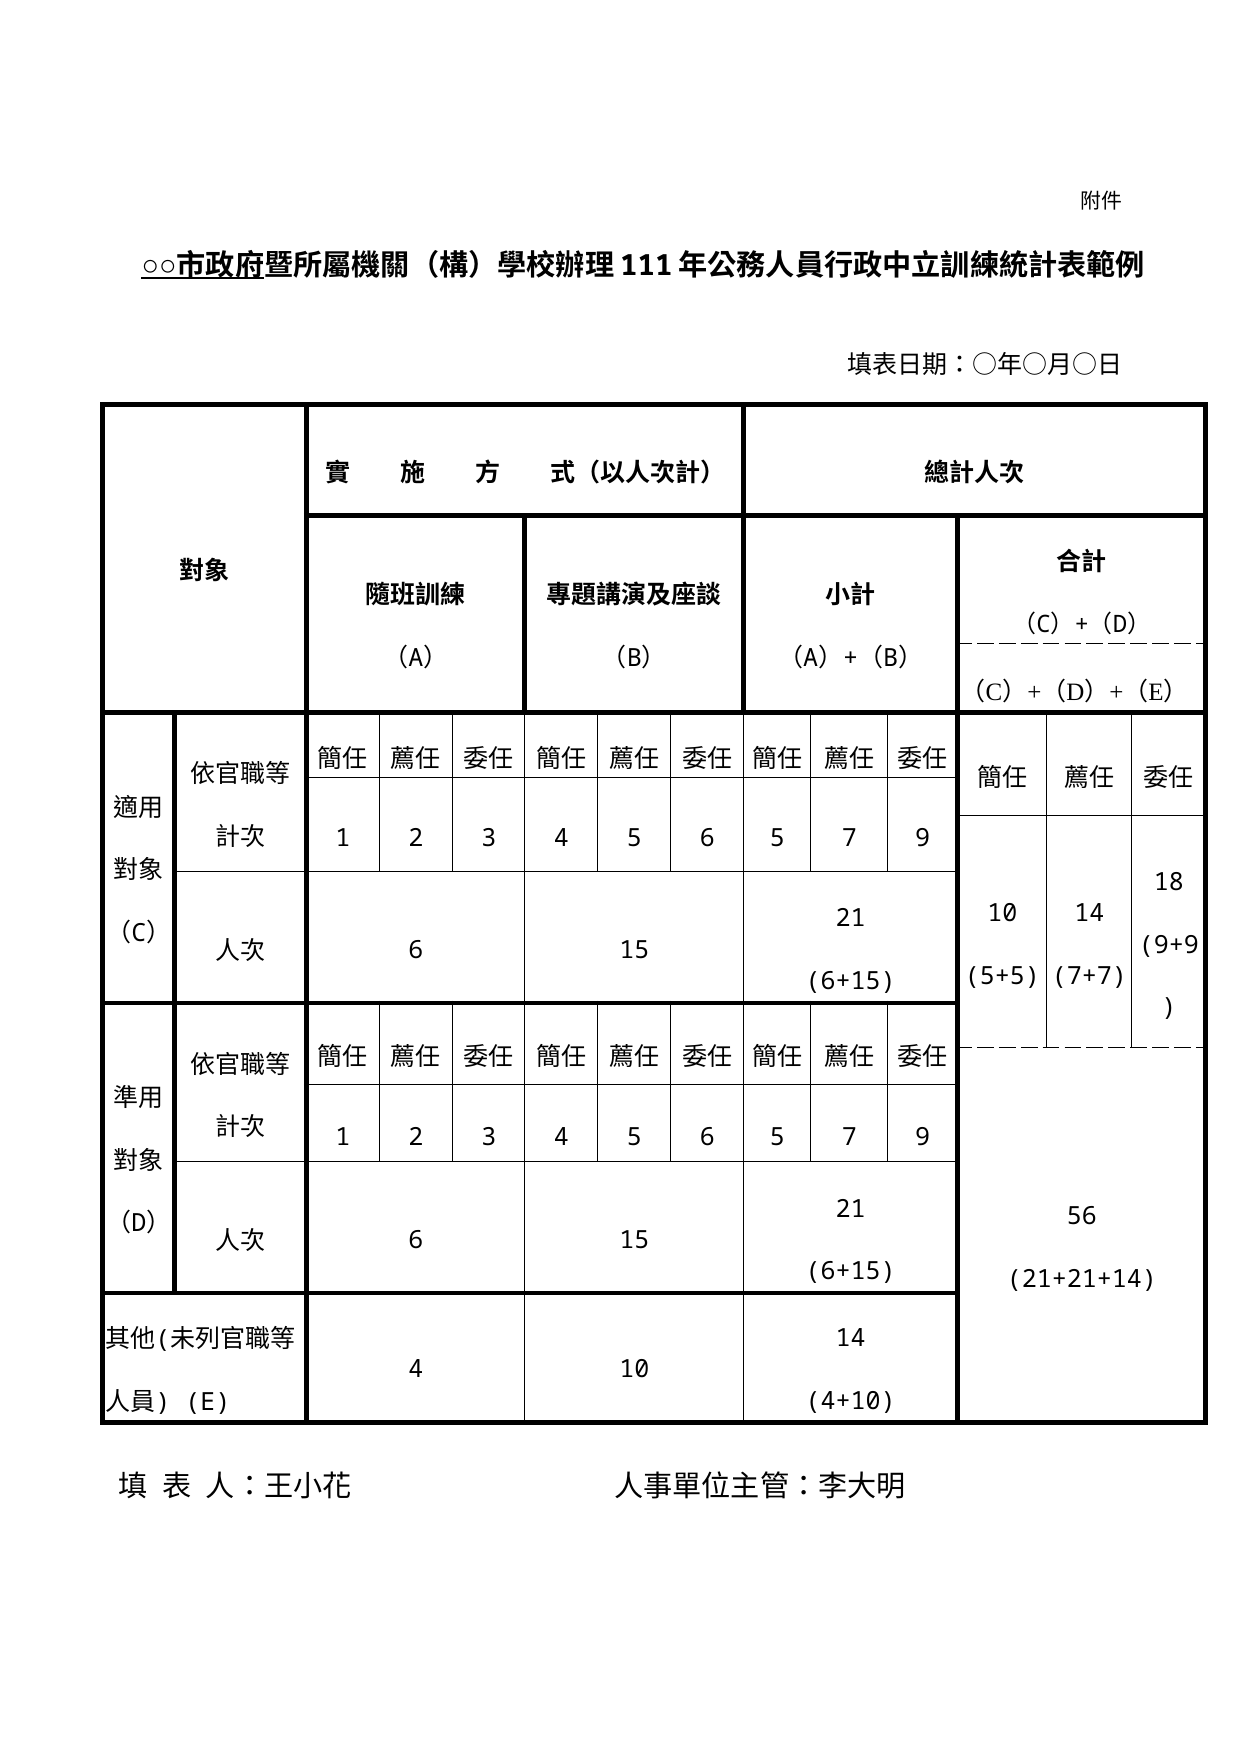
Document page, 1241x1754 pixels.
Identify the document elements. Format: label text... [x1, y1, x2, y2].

table_cell 2 [380, 778, 452, 871]
table_cell 5 [744, 1085, 810, 1161]
table_cell 7 [811, 1085, 887, 1161]
table_cell 4 [525, 778, 597, 871]
table_cell 其他(未列官職等人員) (E) [105, 1295, 304, 1420]
table_cell 6 [671, 778, 743, 871]
table_header 實 施 方 式（以人次計） [309, 407, 741, 513]
table_cell 委任 [453, 715, 524, 777]
table_cell 6 [309, 1162, 524, 1291]
table_cell 10 [525, 1295, 743, 1420]
table_cell 15 [525, 1162, 743, 1291]
table_cell 合計 （C）+（D） [960, 518, 1203, 643]
table_cell 6 [309, 872, 524, 1001]
table_cell 6 [671, 1085, 743, 1161]
table_cell （C）+（D）+（E） [960, 643, 1203, 710]
table_cell 委任 [453, 1005, 524, 1084]
table_cell 委任 [671, 715, 743, 777]
table_cell 薦任 [380, 1005, 452, 1084]
table_cell 15 [525, 872, 743, 1001]
table_cell 簡任 [744, 715, 810, 777]
table_cell 委任 [888, 1005, 955, 1084]
table_cell 隨班訓練 （A） [309, 518, 522, 710]
table_cell 21 (6+15) [744, 872, 955, 1001]
table_cell 5 [744, 778, 810, 871]
table_cell 簡任 [960, 715, 1046, 815]
table_cell 簡任 [525, 1005, 597, 1084]
table_cell 56 (21+21+14) [960, 1047, 1203, 1420]
table_cell 薦任 [811, 715, 887, 777]
table_cell 簡任 [525, 715, 597, 777]
table_cell 簡任 [744, 1005, 810, 1084]
table_cell 4 [525, 1085, 597, 1161]
table_cell 5 [598, 1085, 670, 1161]
text 填表日期：○年○月○日 [118, 321, 1122, 383]
table_cell 9 [888, 778, 955, 871]
table_cell 5 [598, 778, 670, 871]
table_cell 2 [380, 1085, 452, 1161]
table_cell 10 (5+5) [960, 816, 1046, 1047]
text 附件 [118, 158, 1122, 221]
table_cell 依官職等 計次 [177, 715, 304, 871]
table_cell 薦任 [1047, 715, 1131, 815]
table_cell 準用對象 （D） [105, 1005, 172, 1291]
table_cell 適用對象（C） [105, 715, 172, 1001]
text ○○市政府暨所屬機關（構）學校辦理111年公務人員行政中立訓練統計表範例 [118, 221, 1168, 283]
table_cell 人次 [177, 1162, 304, 1291]
table_cell 9 [888, 1085, 955, 1161]
table_cell 委任 [671, 1005, 743, 1084]
table_cell 委任 [888, 715, 955, 777]
table_cell 簡任 [309, 1005, 379, 1084]
table_cell 薦任 [598, 715, 670, 777]
table_cell 7 [811, 778, 887, 871]
table_header 總計人次 [746, 407, 1203, 513]
table_cell 專題講演及座談 （B） [527, 518, 741, 710]
table_header 對象 [105, 407, 304, 710]
table_cell 3 [453, 1085, 524, 1161]
table_cell 薦任 [380, 715, 452, 777]
table_cell 14 (4+10) [744, 1295, 955, 1420]
table_cell 14 (7+7) [1047, 816, 1131, 1047]
table_cell 依官職等 計次 [177, 1005, 304, 1161]
table_cell 委任 [1132, 715, 1203, 815]
text 填 表 人：王小花 人事單位主管：李大明 [118, 1462, 1122, 1505]
table_cell 1 [309, 778, 379, 871]
table_cell 薦任 [598, 1005, 670, 1084]
table_cell 4 [309, 1295, 524, 1420]
table_cell 18 (9+9) [1132, 816, 1203, 1047]
table_cell 3 [453, 778, 524, 871]
table_cell 薦任 [811, 1005, 887, 1084]
table_cell 小計 （A）+（B） [746, 518, 955, 710]
table_cell 簡任 [309, 715, 379, 777]
table_cell 人次 [177, 872, 304, 1001]
table_cell 1 [309, 1085, 379, 1161]
table_cell 21 (6+15) [744, 1162, 955, 1291]
